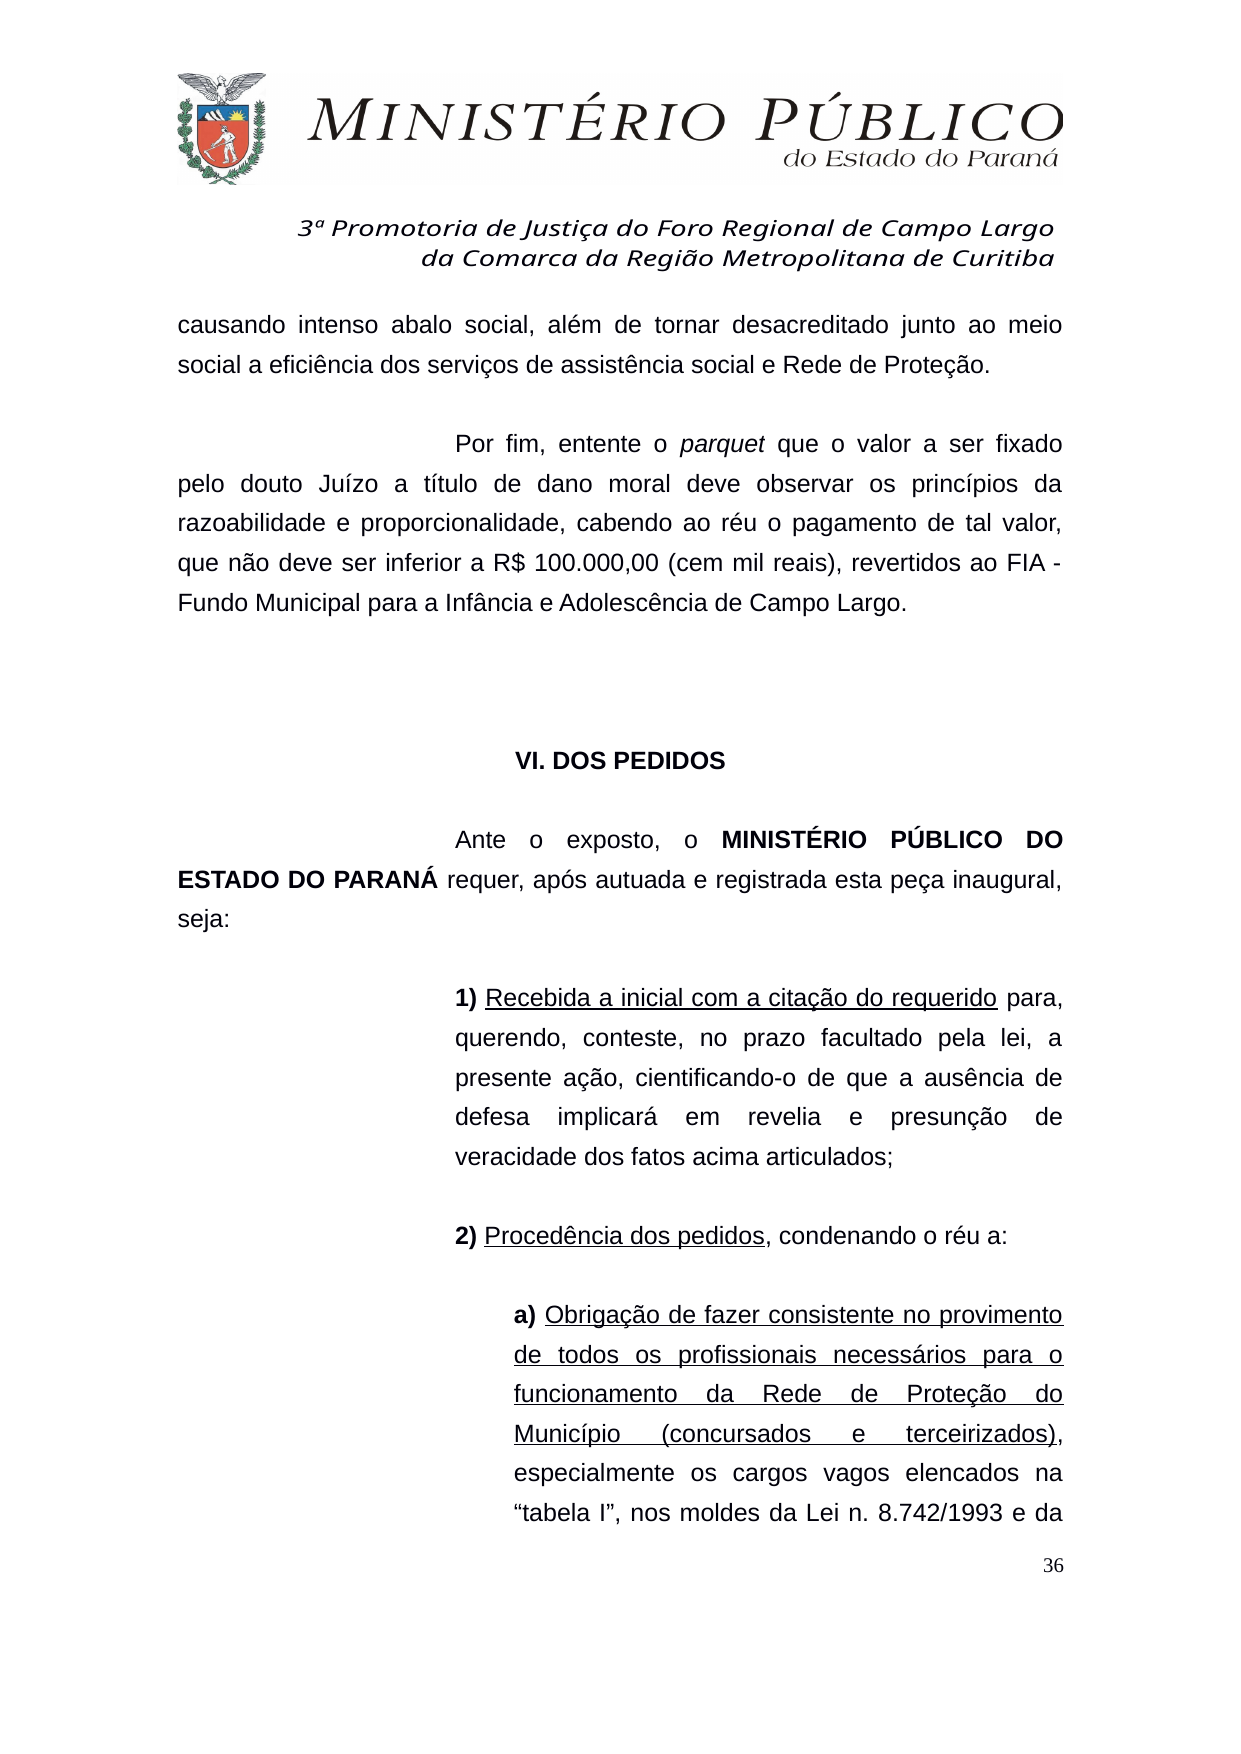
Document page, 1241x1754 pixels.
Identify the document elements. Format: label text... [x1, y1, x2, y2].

text funcionamento da Rede de Proteção do [514, 1366, 1063, 1404]
text Ante o exposto, o MINISTÉRIO PÚBLICO DO ESTADO DO PARANÁ requer, após autuada e registrada esta peça inaugural, seja: [177, 814, 1063, 933]
text Município (concursados e terceirizados), especialmente os cargos vagos elencados na “tabela I”, nos moldes da Lei n. 8.742/1993 e da [514, 1405, 1063, 1527]
text a) Obrigação de fazer consistente no provimento de todos os profissionais necessários para o [514, 1289, 1063, 1365]
text 2) Procedência dos pedidos, condenando o réu a: [455, 1210, 1063, 1249]
text VI. DOS PEDIDOS [177, 735, 1063, 774]
text 1) Recebida a inicial com a citação do requerido para, querendo, conteste, no prazo facultado pela lei, a presente ação, cientificando-o de que a ausência de defesa implicará em revelia e presunção de veracidade dos fatos acima articulados; [455, 972, 1063, 1170]
text causando intenso abalo social, além de tornar desacreditado junto ao meio social a eficiência dos serviços de assistência social e Rede de Proteção. [177, 299, 1063, 379]
text Por fim, entente o parquet que o valor a ser fixado pelo douto Juízo a título de dano moral deve observar os princípios da razoabilidade e proporcionalidade, cabendo ao réu o pagamento de tal valor, que não deve ser inferior a R$ 100.000,00 (cem mil reais), revertidos ao FIA - Fundo Municipal para a Infância e Adolescência de Campo Largo. [177, 418, 1063, 616]
